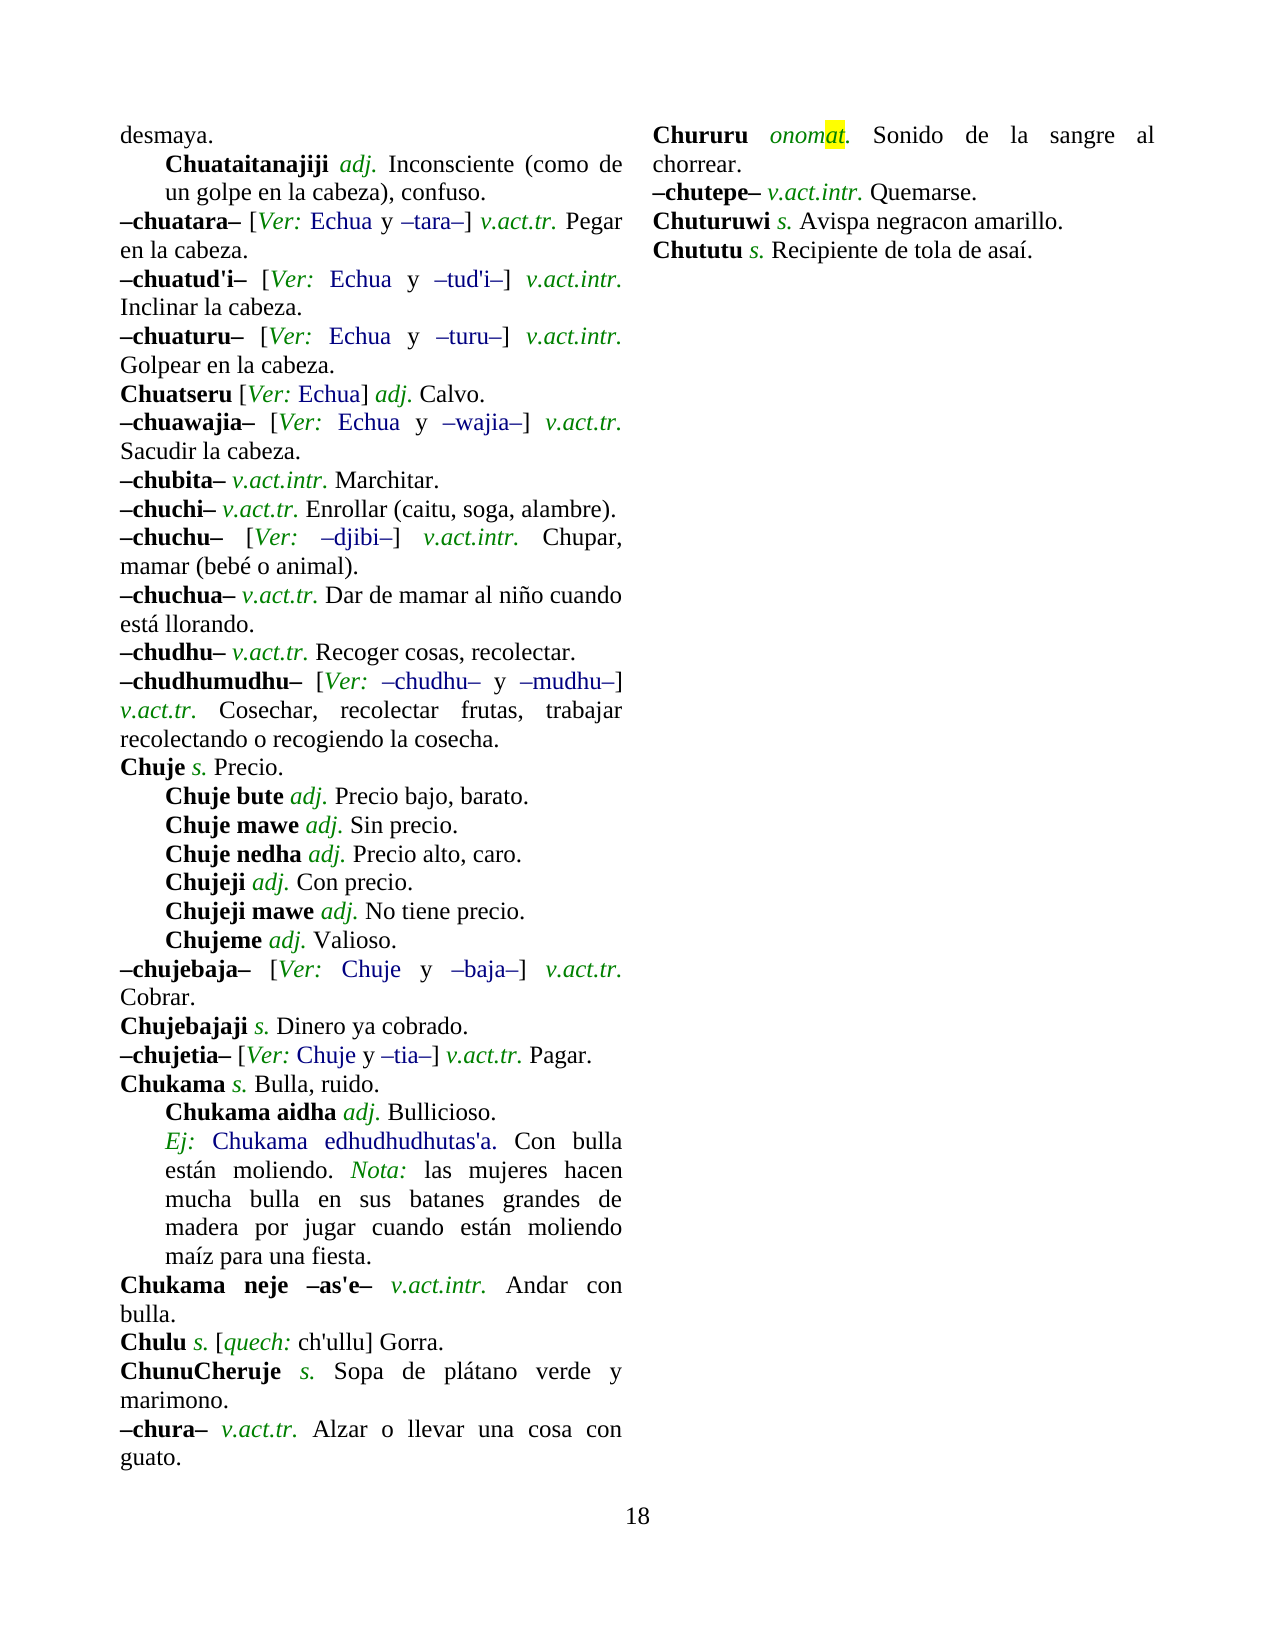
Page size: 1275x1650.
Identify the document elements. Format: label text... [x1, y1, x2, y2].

text –chujebaja– [Ver: Chuje y –baja–] v.act.tr. Cobrar. [120, 954, 622, 1011]
text –chuatara– [Ver: Echua y –tara–] v.act.tr. Pegar en la cabeza. [120, 206, 622, 264]
text –chuchua– v.act.tr. Dar de mamar al niño cuando está llorando. [120, 580, 622, 637]
text –chuchu– [Ver: –djibi–] v.act.intr. Chupar, mamar (bebé o animal). [120, 522, 622, 580]
text Chujebajaji s. Dinero ya cobrado. [120, 1011, 622, 1040]
text –chuatud'i– [Ver: Echua y –tud'i–] v.act.intr. Inclinar la cabeza. [120, 264, 622, 321]
text Chuje nedha adj. Precio alto, caro. [120, 839, 622, 867]
text Chuje s. Precio. [120, 752, 622, 781]
text Chulu s. [quech: ch'ullu] Gorra. [120, 1327, 622, 1356]
text –chudhu– v.act.tr. Recoger cosas, recolectar. [120, 637, 622, 666]
text –chujetia– [Ver: Chuje y –tia–] v.act.tr. Pagar. [120, 1040, 622, 1069]
text Chututu s. Recipiente de tola de asaí. [652, 235, 1155, 264]
text ChunuCheruje s. Sopa de plátano verde y marimono. [120, 1356, 622, 1414]
text Chukama neje –as'e– v.act.intr. Andar con bulla. [120, 1270, 622, 1327]
text –chutepe– v.act.intr. Quemarse. [652, 177, 1155, 206]
text –chura– v.act.tr. Alzar o llevar una cosa con guato. [120, 1414, 622, 1471]
text –chuaturu– [Ver: Echua y –turu–] v.act.intr. Golpear en la cabeza. [120, 321, 622, 379]
text Chuataitanajiji adj. Inconsciente (como de un golpe en la cabeza), confuso. [120, 149, 622, 206]
text Chukama s. Bulla, ruido. [120, 1069, 622, 1097]
text Chuje mawe adj. Sin precio. [120, 810, 622, 839]
text –chudhumudhu– [Ver: –chudhu– y –mudhu–] v.act.tr. Cosechar, recolectar frutas, trabajar recolectando o recogiendo la cosecha. [120, 666, 622, 752]
text Ej: Chukama edhudhudhutas'a. Con bulla están moliendo. Nota: las mujeres hacen mucha bulla en sus batanes grandes de madera por jugar cuando están moliendo maíz para una fiesta. [120, 1126, 622, 1270]
text Chujeme adj. Valioso. [120, 925, 622, 954]
text desmaya. [120, 120, 622, 149]
text Chukama aidha adj. Bullicioso. [120, 1097, 622, 1126]
text Chujeji adj. Con precio. [120, 867, 622, 896]
text –chubita– v.act.intr. Marchitar. [120, 465, 622, 494]
text Chururu onomat. Sonido de la sangre al chorrear. [652, 120, 1155, 177]
text Chuje bute adj. Precio bajo, barato. [120, 781, 622, 810]
text –chuawajia– [Ver: Echua y –wajia–] v.act.tr. Sacudir la cabeza. [120, 407, 622, 465]
text Chuatseru [Ver: Echua] adj. Calvo. [120, 379, 622, 407]
text Chujeji mawe adj. No tiene precio. [120, 896, 622, 925]
text –chuchi– v.act.tr. Enrollar (caitu, soga, alambre). [120, 494, 622, 522]
text Chuturuwi s. Avispa negracon amarillo. [652, 206, 1155, 235]
